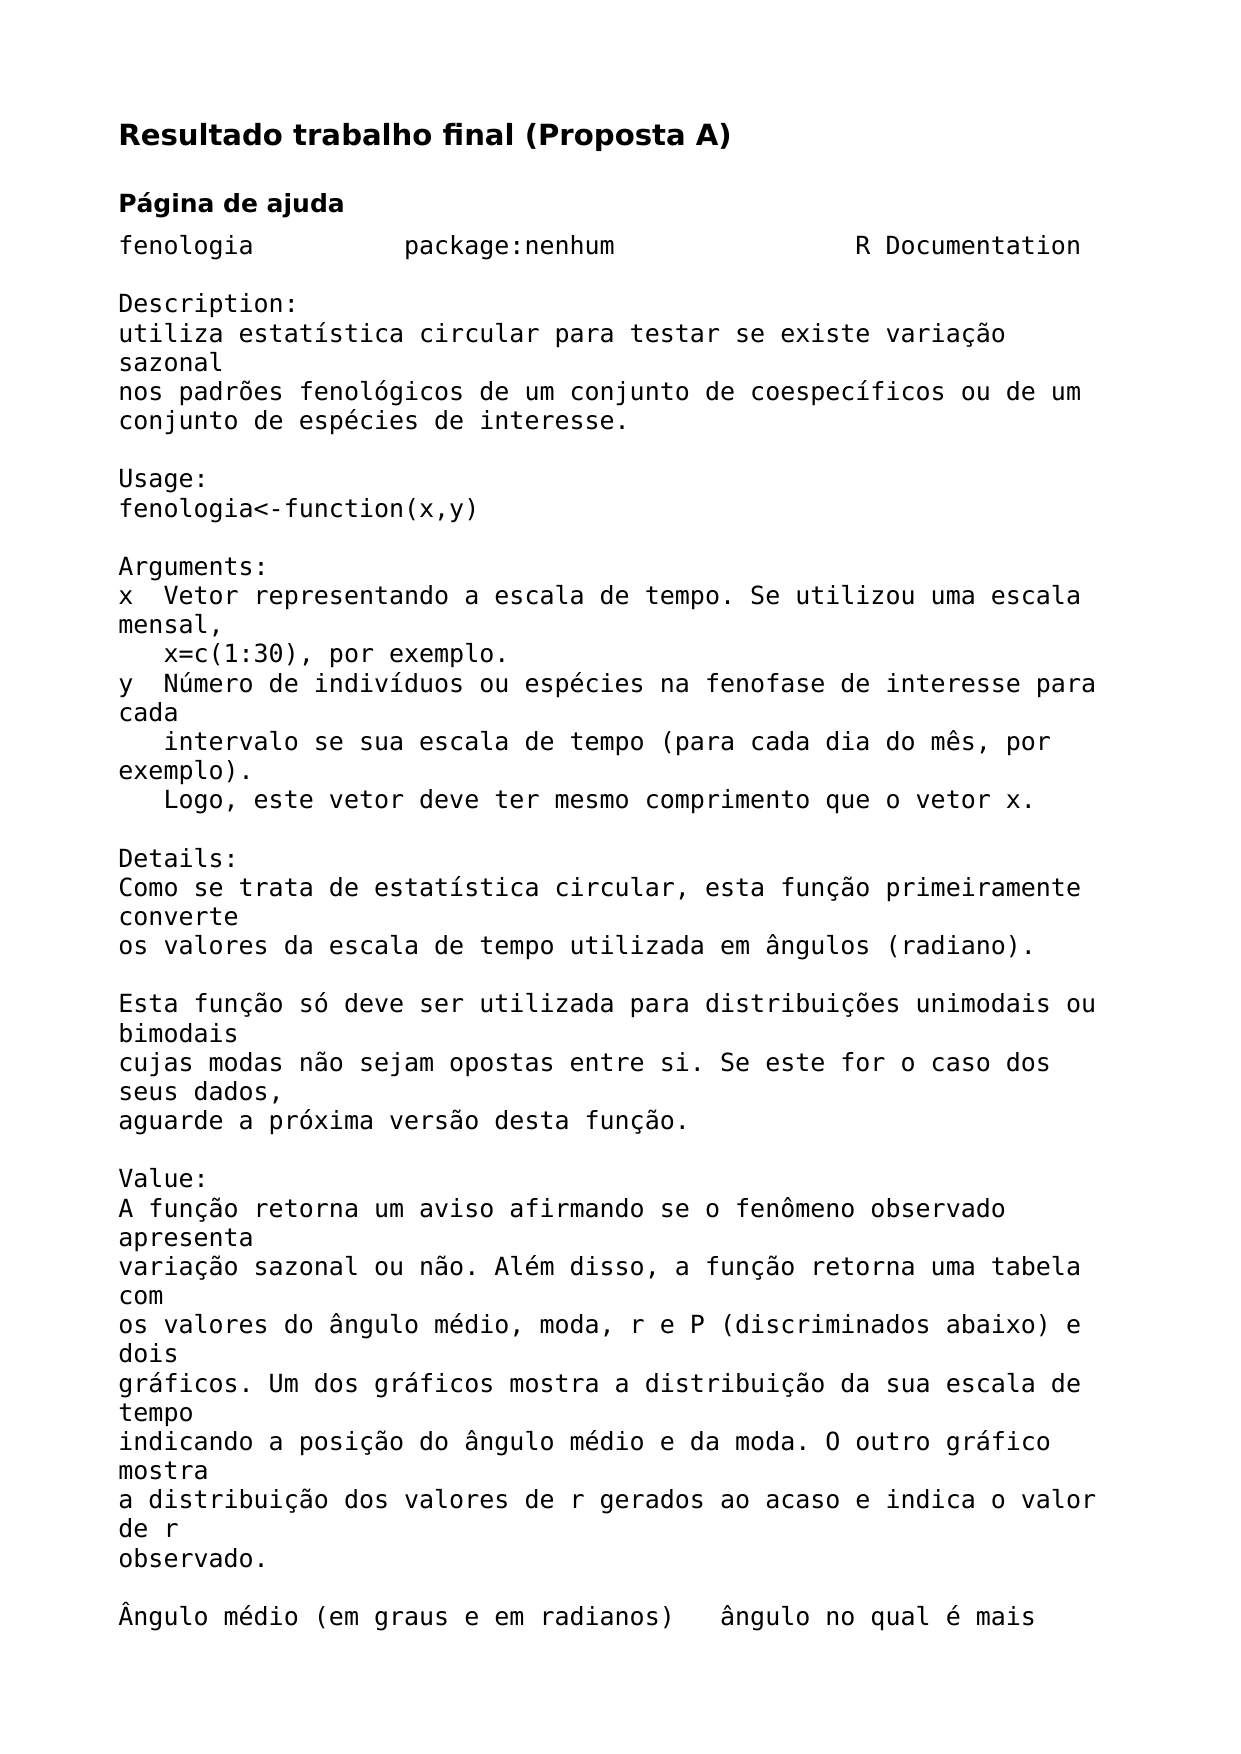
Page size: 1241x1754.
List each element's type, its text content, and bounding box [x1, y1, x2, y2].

subtitle Página de ajuda [118, 189, 1122, 219]
text fenologia package:nenhum R Documentation Description: utiliza estatística circular para testar se existe variação sazonal nos padrões fenológicos de um conjunto de coespecíficos ou de um conjunto de espécies de interesse. Usage: fenologia<-function(x,y) Arguments: x Vetor representando a escala de tempo. Se utilizou uma escala mensal, x=c(1:30), por exemplo. y Número de indivíduos ou espécies na fenofase de interesse para cada intervalo se sua escala de tempo (para cada dia do mês, por exemplo). Logo, este vetor deve ter mesmo comprimento que o vetor x. Details: Como se trata de estatística circular, esta função primeiramente converte os valores da escala de tempo utilizada em ângulos (radiano). Esta função só deve ser utilizada para distribuições unimodais ou bimodais cujas modas não sejam opostas entre si. Se este for o caso dos seus dados, aguarde a próxima versão desta função. Value: A função retorna um aviso afirmando se o fenômeno observado apresenta variação sazonal ou não. Além disso, a função retorna uma tabela com os valores do ângulo médio, moda, r e P (discriminados abaixo) e dois gráficos. Um dos gráficos mostra a distribuição da sua escala de tempo indicando a posição do ângulo médio e da moda. O outro gráfico mostra a distribuição dos valores de r gerados ao acaso e indica o valor de r observado. Ângulo médio (em graus e em radianos) ângulo no qual é mais [118, 231, 1122, 1631]
subtitle Resultado trabalho final (Proposta A) [118, 118, 1122, 152]
